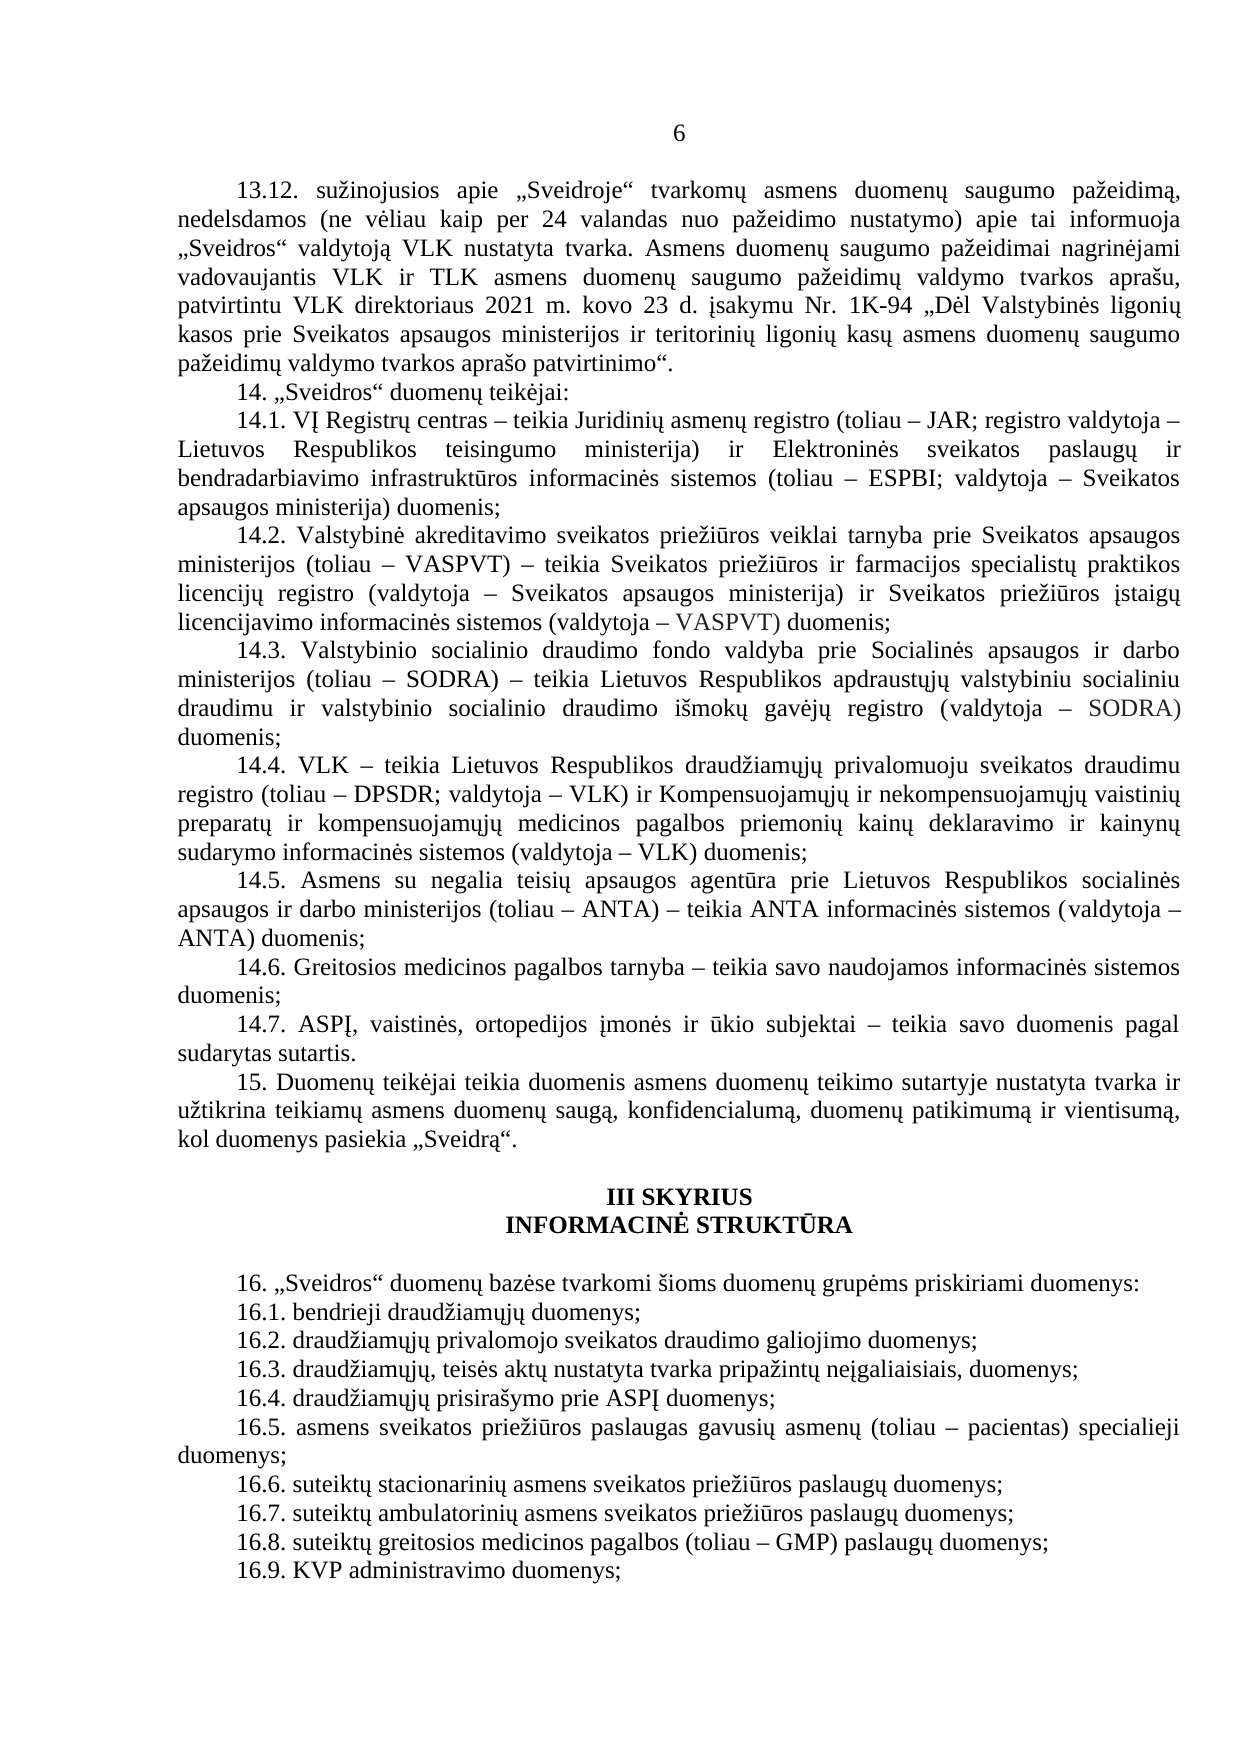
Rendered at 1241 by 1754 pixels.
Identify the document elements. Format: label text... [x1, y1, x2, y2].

text 14. „Sveidros“ duomenų teikėjai: [177, 377, 1181, 406]
text 16.3. draudžiamųjų, teisės aktų nustatyta tvarka pripažintų neįgaliaisiais, duomenys; [177, 1354, 1181, 1383]
text 14.7. ASPĮ, vaistinės, ortopedijos įmonės ir ūkio subjektai – teikia savo duomenis pagal sudarytas sutartis. [177, 1009, 1181, 1067]
text III SKYRIUS [177, 1182, 1181, 1211]
text 14.2. Valstybinė akreditavimo sveikatos priežiūros veiklai tarnyba prie Sveikatos apsaugos ministerijos (toliau – VASPVT) – teikia Sveikatos priežiūros ir farmacijos specialistų praktikos licencijų registro (valdytoja – Sveikatos apsaugos ministerija) ir Sveikatos priežiūros įstaigų licencijavimo informacinės sistemos (valdytoja – VASPVT) duomenis; [177, 521, 1181, 636]
text 14.6. Greitosios medicinos pagalbos tarnyba – teikia savo naudojamos informacinės sistemos duomenis; [177, 952, 1181, 1009]
text 16.4. draudžiamųjų prisirašymo prie ASPĮ duomenys; [177, 1383, 1181, 1412]
text 16.5. asmens sveikatos priežiūros paslaugas gavusių asmenų (toliau – pacientas) specialieji duomenys; [177, 1412, 1181, 1469]
text INFORMACINĖ STRUKTŪRA [177, 1211, 1181, 1239]
text 16. „Sveidros“ duomenų bazėse tvarkomi šioms duomenų grupėms priskiriami duomenys: [177, 1268, 1181, 1297]
text 16.7. suteiktų ambulatorinių asmens sveikatos priežiūros paslaugų duomenys; [177, 1498, 1181, 1527]
text 14.5. Asmens su negalia teisių apsaugos agentūra prie Lietuvos Respublikos socialinės apsaugos ir darbo ministerijos (toliau – ANTA) – teikia ANTA informacinės sistemos (valdytoja – ANTA) duomenis; [177, 866, 1181, 952]
text 16.1. bendrieji draudžiamųjų duomenys; [177, 1297, 1181, 1326]
text 16.2. draudžiamųjų privalomojo sveikatos draudimo galiojimo duomenys; [177, 1326, 1181, 1354]
text 13.12. sužinojusios apie „Sveidroje“ tvarkomų asmens duomenų saugumo pažeidimą, nedelsdamos (ne vėliau kaip per 24 valandas nuo pažeidimo nustatymo) apie tai informuoja „Sveidros“ valdytoją VLK nustatyta tvarka. Asmens duomenų saugumo pažeidimai nagrinėjami vadovaujantis VLK ir TLK asmens duomenų saugumo pažeidimų valdymo tvarkos aprašu, patvirtintu VLK direktoriaus 2021 m. kovo 23 d. įsakymu Nr. 1K-94 „Dėl Valstybinės ligonių kasos prie Sveikatos apsaugos ministerijos ir teritorinių ligonių kasų asmens duomenų saugumo pažeidimų valdymo tvarkos aprašo patvirtinimo“. [177, 176, 1181, 377]
text 14.3. Valstybinio socialinio draudimo fondo valdyba prie Socialinės apsaugos ir darbo ministerijos (toliau – SODRA) – teikia Lietuvos Respublikos apdraustųjų valstybiniu socialiniu draudimu ir valstybinio socialinio draudimo išmokų gavėjų registro (valdytoja – SODRA) duomenis; [177, 636, 1181, 751]
text 14.1. VĮ Registrų centras – teikia Juridinių asmenų registro (toliau – JAR; registro valdytoja – Lietuvos Respublikos teisingumo ministerija) ir Elektroninės sveikatos paslaugų ir bendradarbiavimo infrastruktūros informacinės sistemos (toliau – ESPBI; valdytoja – Sveikatos apsaugos ministerija) duomenis; [177, 406, 1181, 521]
text 16.8. suteiktų greitosios medicinos pagalbos (toliau – GMP) paslaugų duomenys; [177, 1527, 1181, 1556]
text 16.6. suteiktų stacionarinių asmens sveikatos priežiūros paslaugų duomenys; [177, 1469, 1181, 1498]
text 14.4. VLK – teikia Lietuvos Respublikos draudžiamųjų privalomuoju sveikatos draudimu registro (toliau – DPSDR; valdytoja – VLK) ir Kompensuojamųjų ir nekompensuojamųjų vaistinių preparatų ir kompensuojamųjų medicinos pagalbos priemonių kainų deklaravimo ir kainynų sudarymo informacinės sistemos (valdytoja – VLK) duomenis; [177, 751, 1181, 866]
text 15. Duomenų teikėjai teikia duomenis asmens duomenų teikimo sutartyje nustatyta tvarka ir užtikrina teikiamų asmens duomenų saugą, konfidencialumą, duomenų patikimumą ir vientisumą, kol duomenys pasiekia „Sveidrą“. [177, 1067, 1181, 1153]
text 16.9. KVP administravimo duomenys; [177, 1556, 1181, 1584]
